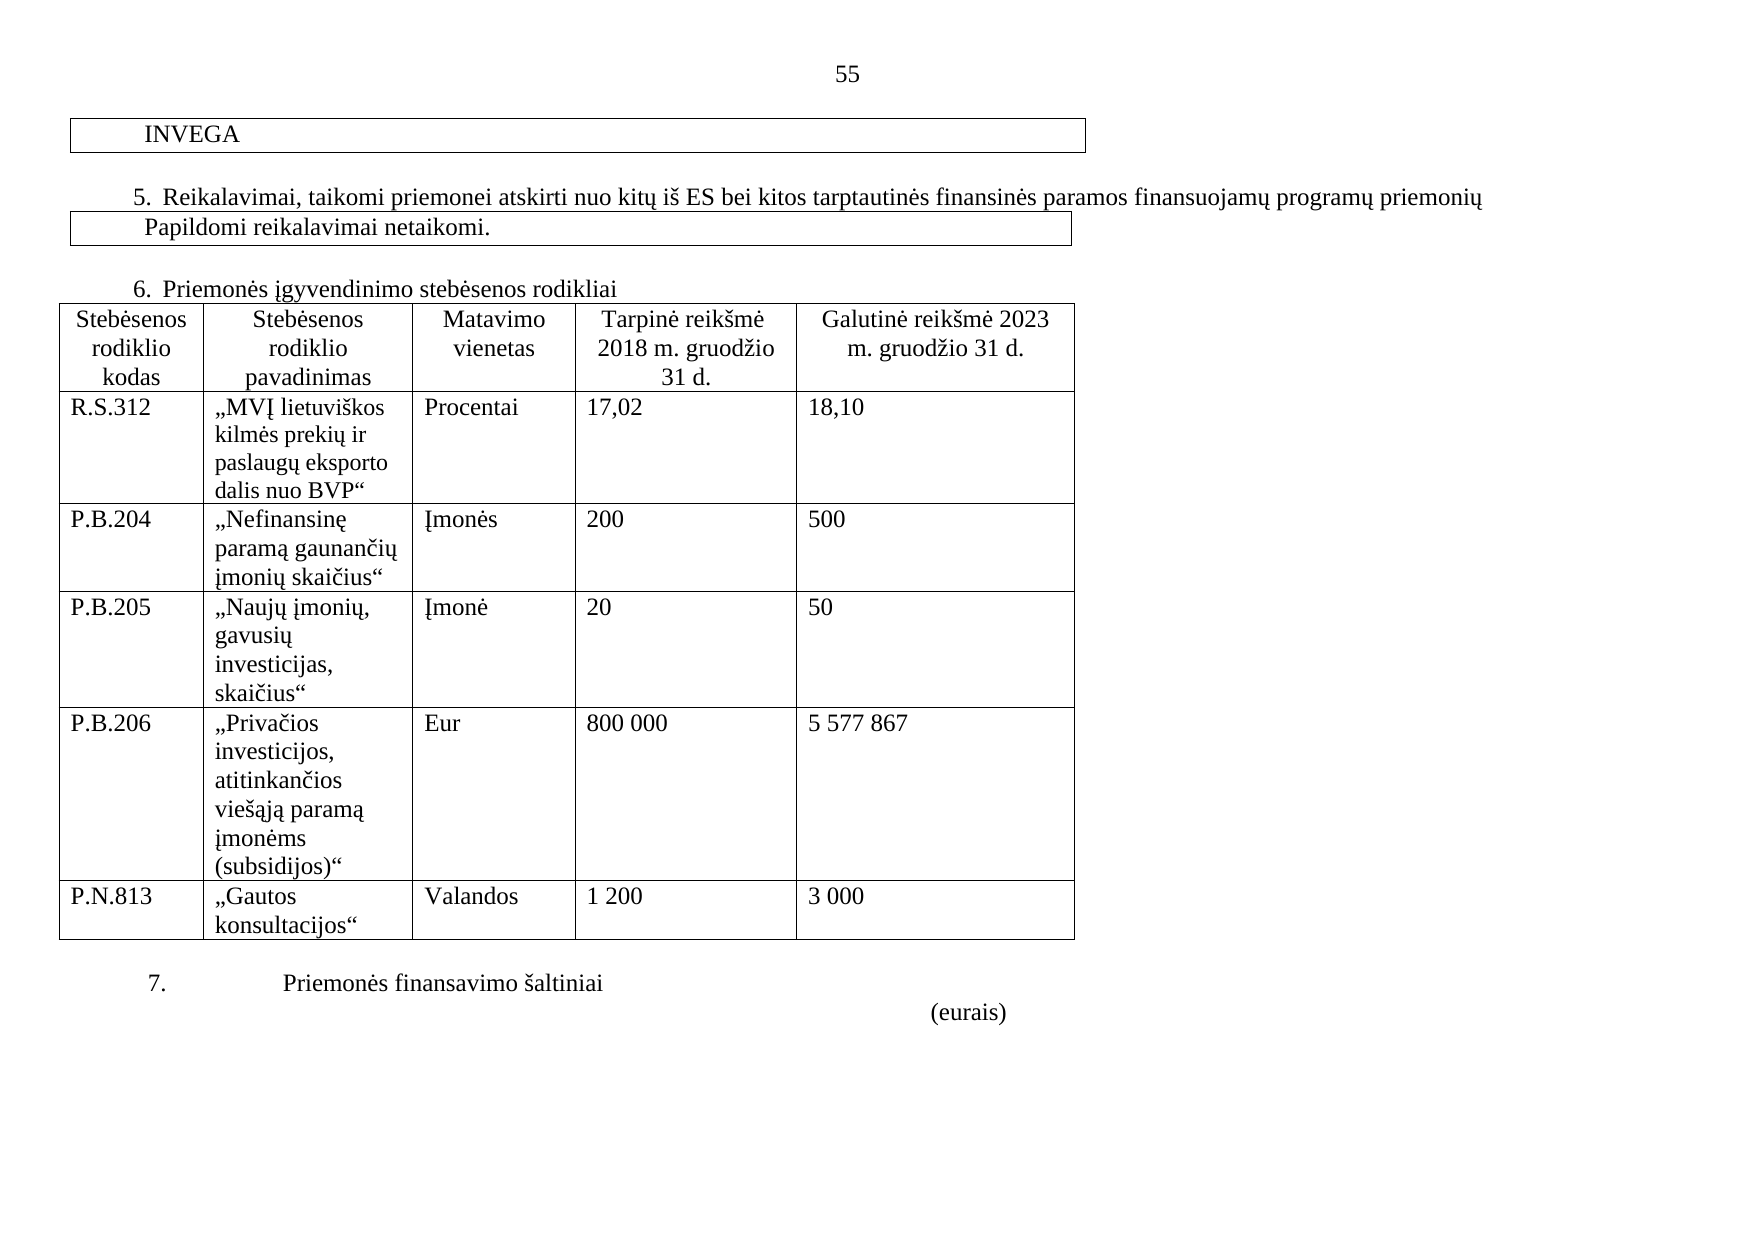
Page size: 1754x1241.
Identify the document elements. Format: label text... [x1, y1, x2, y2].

table_cell Įmonė [413, 592, 575, 707]
table_cell 50 [797, 592, 1074, 707]
text 5. Reikalavimai, taikomi priemonei atskirti nuo kitų iš ES bei kitos tarptautinės finansinės paramos finansuojamų programų priemonių [59, 182, 1636, 211]
table_header Galutinė reikšmė 2023 m. gruodžio 31 d. [797, 304, 1074, 391]
table_cell P.N.813 [60, 881, 203, 939]
table_cell 18,10 [797, 392, 1074, 503]
text (eurais) [59, 997, 1358, 1026]
table_cell 3 000 [797, 881, 1074, 939]
table_cell 200 [576, 504, 796, 591]
table_cell R.S.312 [60, 392, 203, 503]
table_cell Įmonės [413, 504, 575, 591]
text 7. Priemonės finansavimo šaltiniai [148, 968, 1636, 997]
table_cell Valandos [413, 881, 575, 939]
table_header Stebėsenos rodiklio pavadinimas [204, 304, 412, 391]
table_cell Procentai [413, 392, 575, 503]
table_cell „Nefinansinę paramą gaunančių įmonių skaičius“ [204, 504, 412, 591]
table_cell 17,02 [576, 392, 796, 503]
table_cell P.B.204 [60, 504, 203, 591]
table_cell P.B.205 [60, 592, 203, 707]
table_cell 1 200 [576, 881, 796, 939]
table_cell 5 577 867 [797, 708, 1074, 880]
table_header Tarpinė reikšmė 2018 m. gruodžio 31 d. [576, 304, 796, 391]
table_cell P.B.206 [60, 708, 203, 880]
table_header Matavimo vienetas [413, 304, 575, 391]
table_cell „Privačios investicijos, atitinkančios viešąją paramą įmonėms (subsidijos)“ [204, 708, 412, 880]
text 6. Priemonės įgyvendinimo stebėsenos rodikliai [133, 274, 1636, 303]
table_cell „Naujų įmonių, gavusių investicijas, skaičius“ [204, 592, 412, 707]
table_cell 20 [576, 592, 796, 707]
table_cell Eur [413, 708, 575, 880]
table_cell „Gautos konsultacijos“ [204, 881, 412, 939]
table_header Stebėsenos rodiklio kodas [60, 304, 203, 391]
table_cell 500 [797, 504, 1074, 591]
table_header Papildomi reikalavimai netaikomi. [71, 212, 1071, 245]
table_header INVEGA [71, 119, 1085, 152]
table_cell 800 000 [576, 708, 796, 880]
table_cell „MVĮ lietuviškos kilmės prekių ir paslaugų eksporto dalis nuo BVP“ [204, 392, 412, 503]
